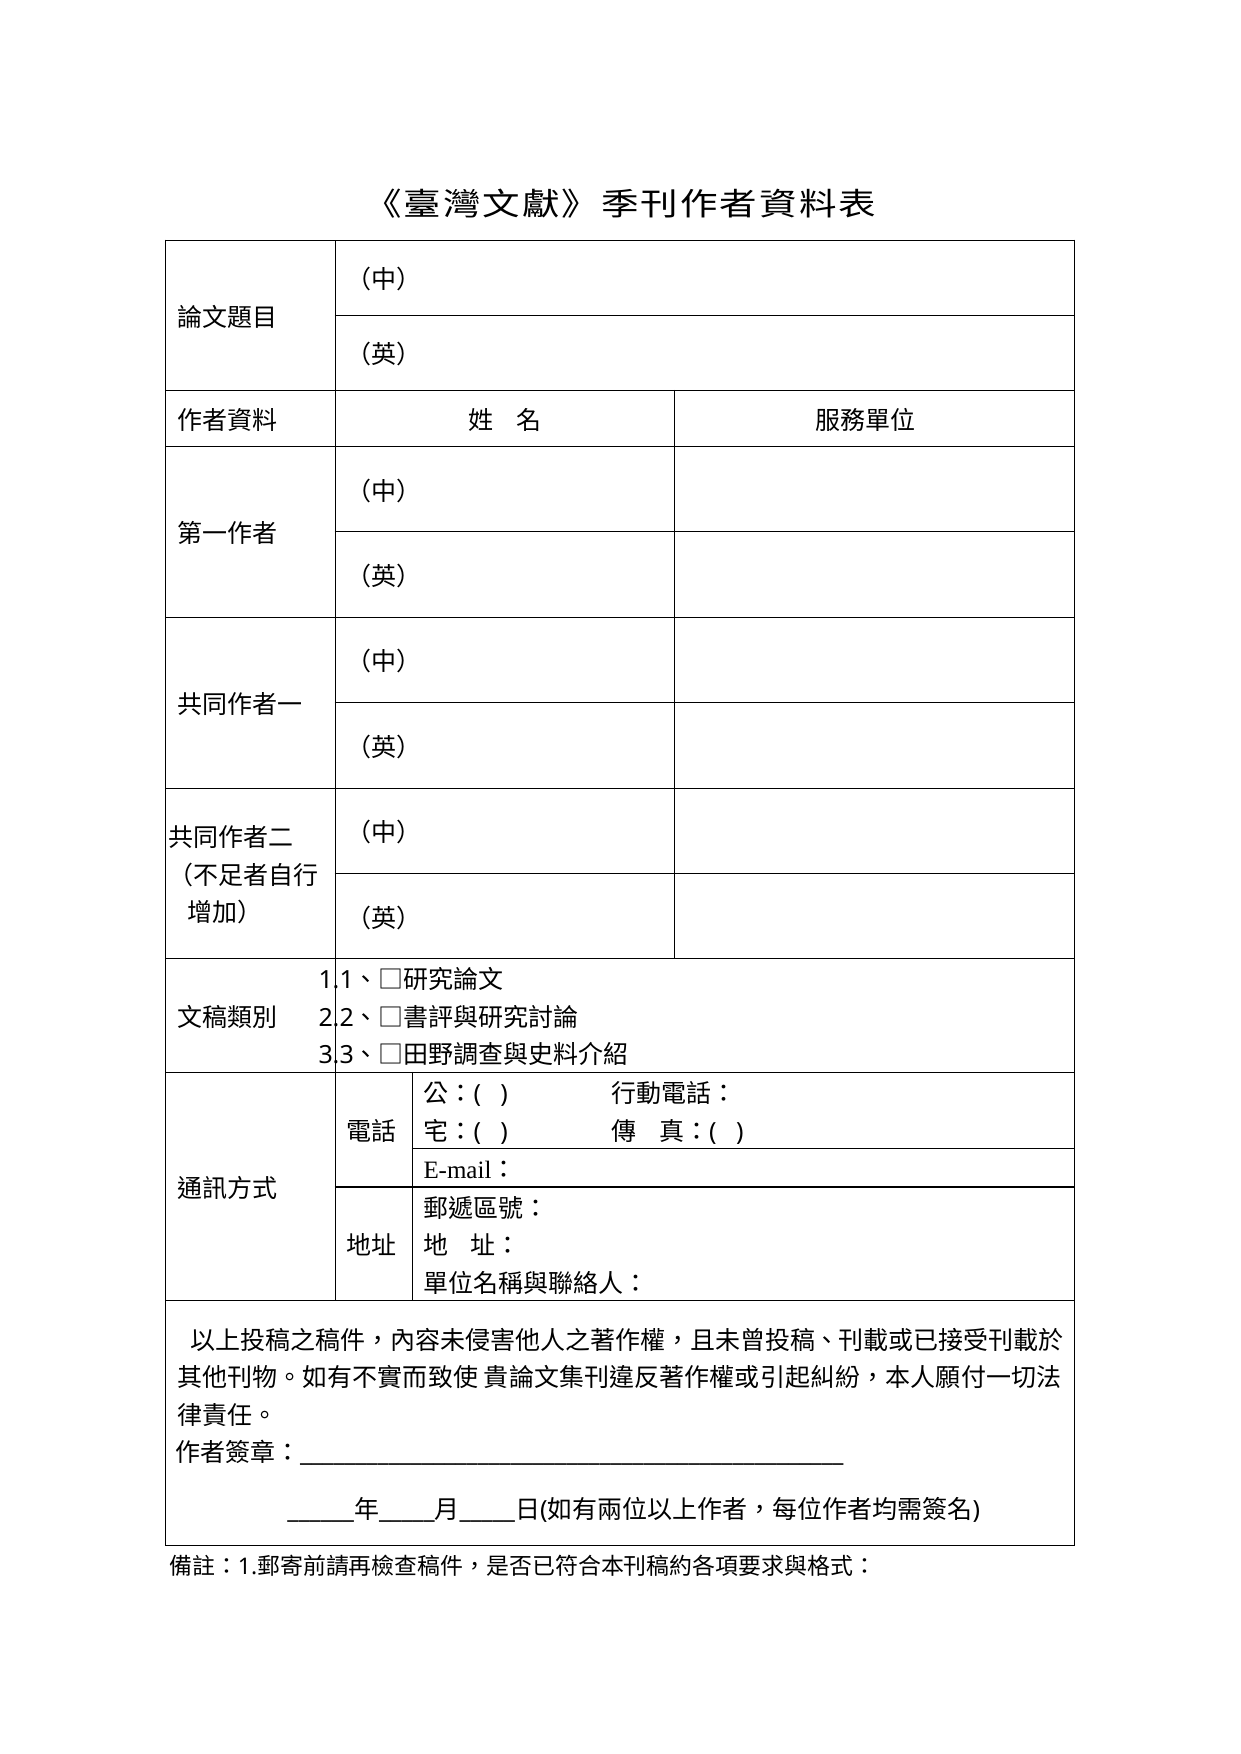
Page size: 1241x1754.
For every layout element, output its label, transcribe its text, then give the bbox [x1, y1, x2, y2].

table_cell 作者資料 [166, 391, 335, 446]
table_cell （英） [336, 316, 1074, 390]
table_cell 公：( ) 行動電話： 宅：( ) 傳 真：( ) [413, 1073, 1074, 1148]
table_cell 服務單位 [675, 391, 1074, 446]
table_cell [675, 874, 1074, 958]
table_cell （中） [336, 447, 674, 531]
table_cell E-mail： [413, 1149, 1074, 1186]
table_cell 電話 [336, 1073, 412, 1186]
table_cell [675, 789, 1074, 873]
table_cell （英） [336, 874, 674, 958]
table_cell （中） [336, 618, 674, 702]
table_cell [675, 703, 1074, 787]
text 備註：1.郵寄前請再檢查稿件，是否已符合本刊稿約各項要求與格式： [169, 1546, 1053, 1583]
table_cell （英） [336, 532, 674, 617]
table_cell （英） [336, 703, 674, 787]
table_cell 共同作者二 （不足者自行增加） [166, 789, 335, 958]
table_cell 以上投稿之稿件，內容未侵害他人之著作權，且未曾投稿、刊載或已接受刊載於其他刊物。如有不實而致使 貴論文集刊違反著作權或引起糾紛，本人願付一切法律責任。 作者簽章：_________________________________________________ ______年_____月_____日(如有兩位以上作者，每位作者均需簽名) [166, 1301, 1074, 1545]
table_cell 地址 [336, 1188, 412, 1300]
table_cell 第一作者 [166, 447, 335, 617]
table_header 論文題目 [166, 241, 335, 390]
table_cell 共同作者一 [166, 618, 335, 787]
text 《臺灣文獻》季刊作者資料表 [187, 164, 1053, 239]
table_header （中） [336, 241, 1074, 314]
table_cell 郵遞區號： 地 址： 單位名稱與聯絡人： [413, 1188, 1074, 1300]
table_cell 文稿類別 [166, 959, 335, 1072]
table_cell [675, 447, 1074, 531]
table_cell （中） [336, 789, 674, 873]
table_cell [675, 532, 1074, 617]
table_cell 通訊方式 [166, 1073, 335, 1300]
table_cell 1.1、□研究論文 2.2、□書評與研究討論 3.3、□田野調查與史料介紹 [336, 959, 1074, 1072]
table_cell 姓 名 [336, 391, 674, 446]
table_cell [675, 618, 1074, 702]
